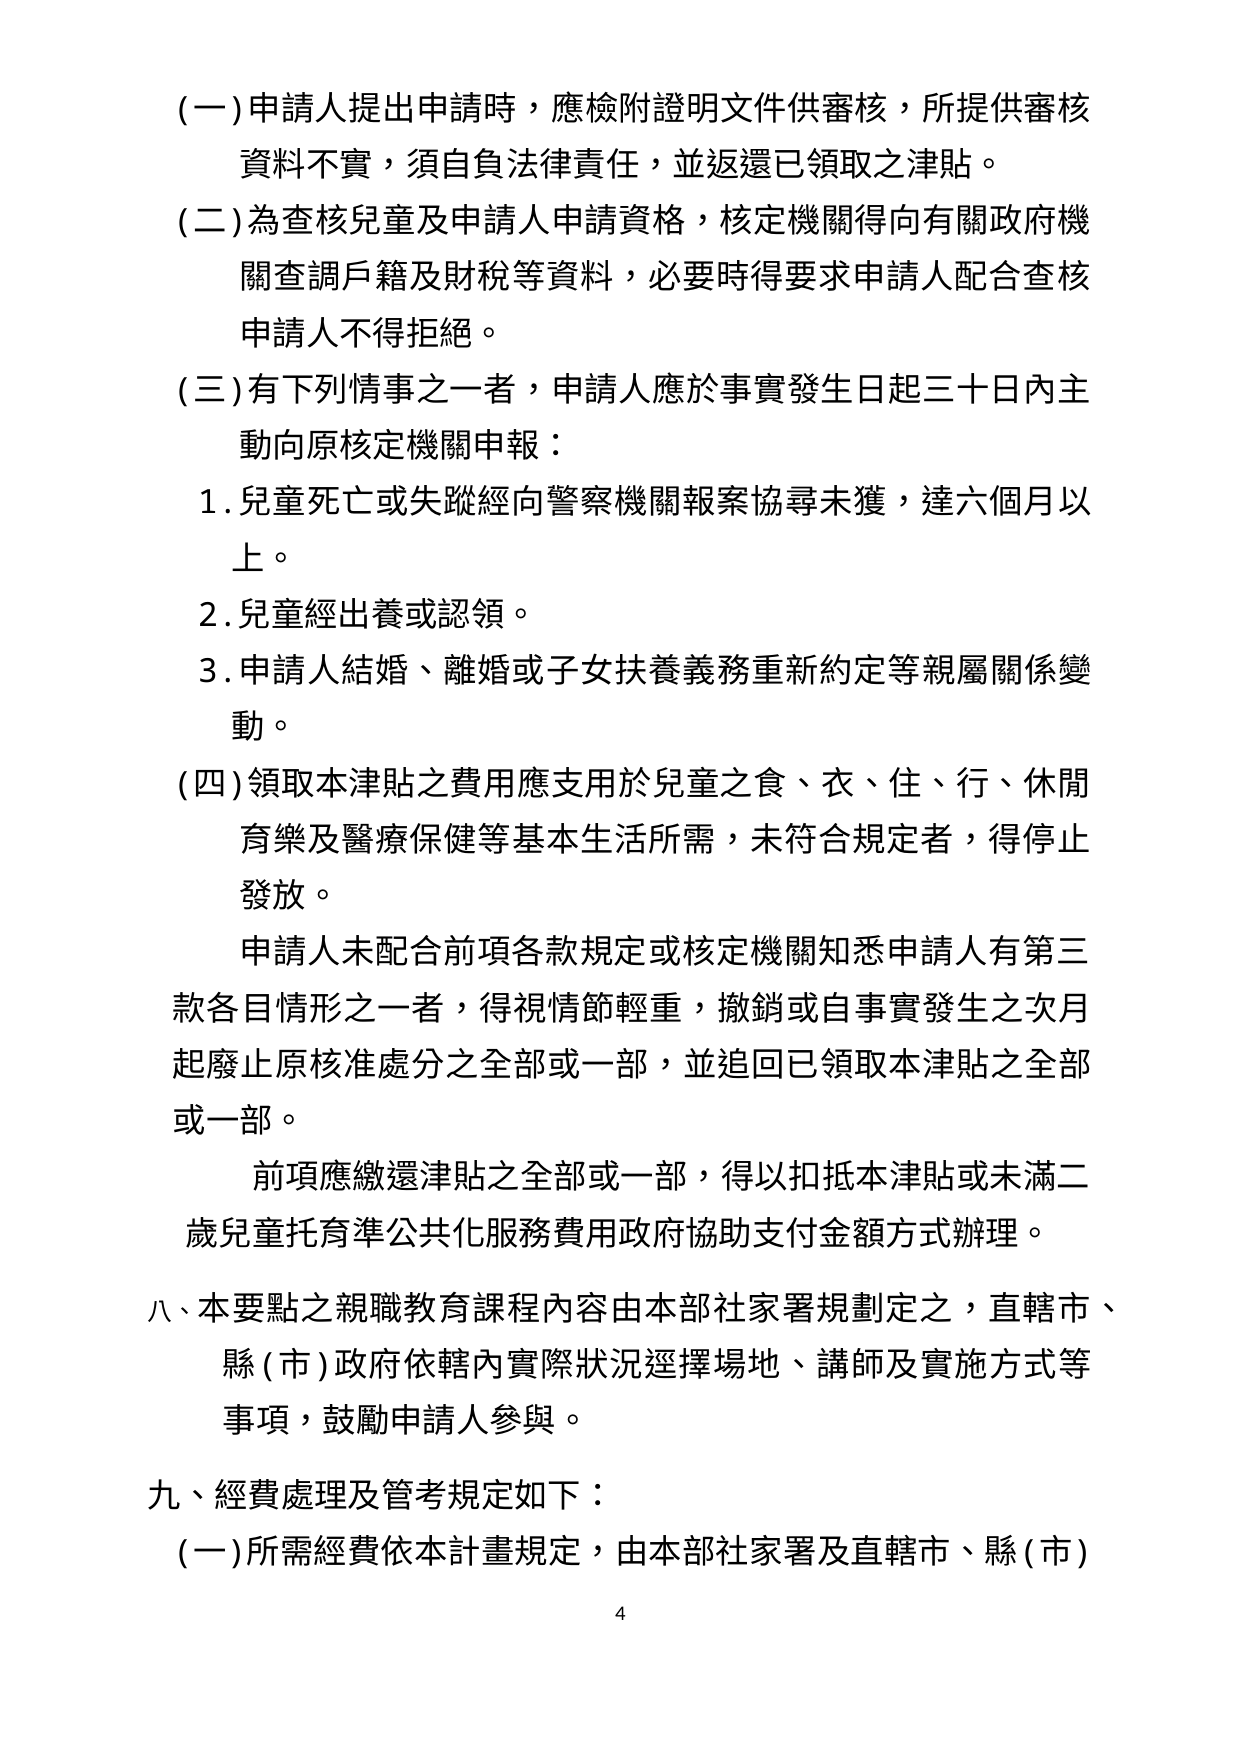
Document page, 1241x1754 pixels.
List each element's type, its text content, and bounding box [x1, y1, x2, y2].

text 2.兒童經出養或認領。 [198, 581, 1092, 637]
text (四)領取本津貼之費用應支用於兒童之食、衣、住、行、休閒育樂及醫療保健等基本生活所需，未符合規定者，得停止發放。 [173, 750, 1092, 919]
list 本要點之親職教育課程內容由本部社家署規劃定之，直轄市、縣(市)政府依轄內實際狀況逕擇場地、講師及實施方式等事項，鼓勵申請人參與。 [148, 1275, 1092, 1444]
text (三)有下列情事之一者，申請人應於事實發生日起三十日內主動向原核定機關申報： [173, 356, 1092, 469]
text 九、經費處理及管考規定如下： [148, 1462, 1092, 1519]
text 申請人未配合前項各款規定或核定機關知悉申請人有第三款各目情形之一者，得視情節輕重，撤銷或自事實發生之次月起廢止原核准處分之全部或一部，並追回已領取本津貼之全部或一部。 [173, 919, 1092, 1144]
text 3.申請人結婚、離婚或子女扶養義務重新約定等親屬關係變動。 [198, 637, 1092, 750]
text 1.兒童死亡或失蹤經向警察機關報案協尋未獲，達六個月以上。 [198, 469, 1092, 581]
text (一)申請人提出申請時，應檢附證明文件供審核，所提供審核資料不實，須自負法律責任，並返還已領取之津貼。 [173, 75, 1092, 187]
text (一)所需經費依本計畫規定，由本部社家署及直轄市、縣(市) [173, 1519, 1092, 1575]
text (二)為查核兒童及申請人申請資格，核定機關得向有關政府機關查調戶籍及財稅等資料，必要時得要求申請人配合查核，申請人不得拒絕。 [173, 187, 1092, 356]
text 前項應繳還津貼之全部或一部，得以扣抵本津貼或未滿二歲兒童托育準公共化服務費用政府協助支付金額方式辦理。 [185, 1144, 1092, 1256]
